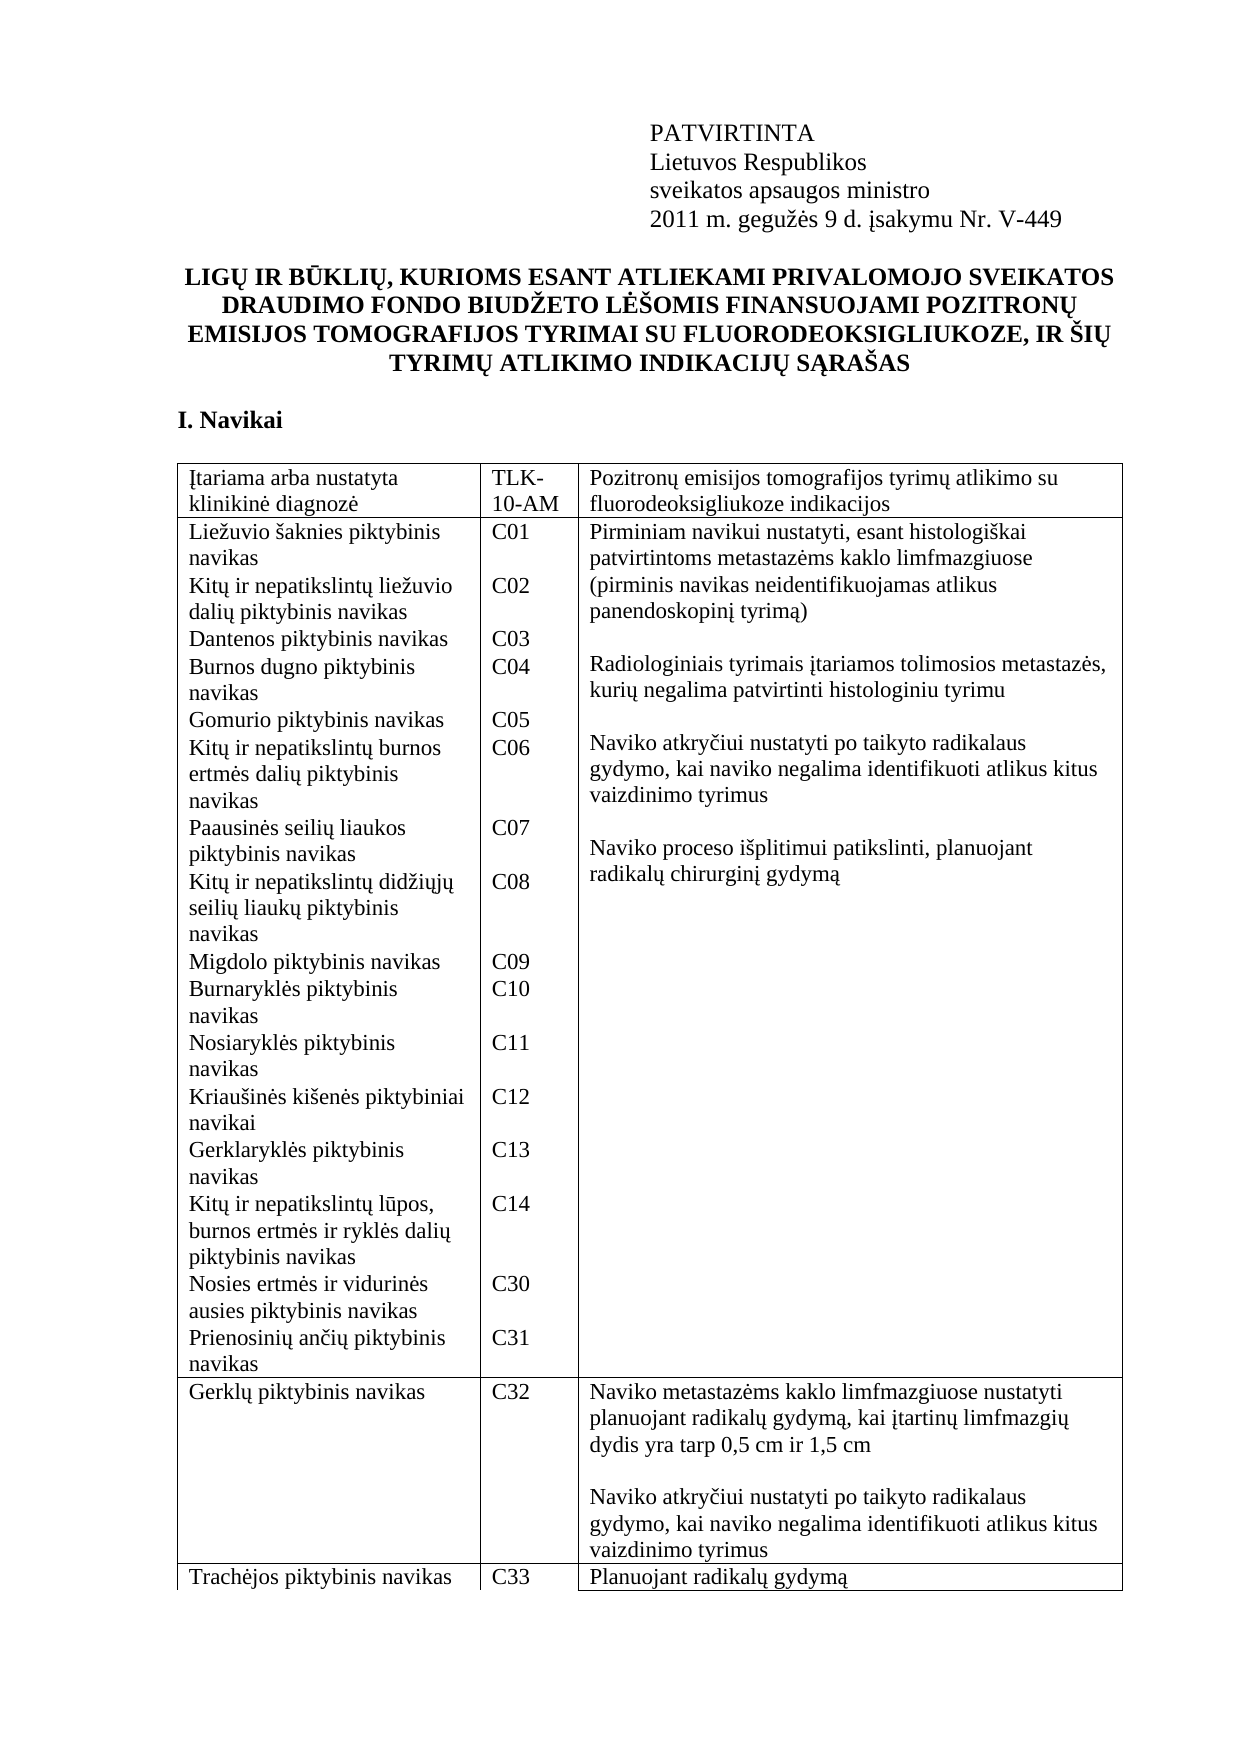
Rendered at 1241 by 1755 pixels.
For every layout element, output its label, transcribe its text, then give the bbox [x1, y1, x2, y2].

table_cell Naviko metastazėms kaklo limfmazgiuose nustatyti planuojant radikalų gydymą, kai įtartinų limfmazgių dydis yra tarp 0,5 cm ir 1,5 cm Naviko atkryčiui nustatyti po taikyto radikalaus gydymo, kai naviko negalima identifikuoti atlikus kitus vaizdinimo tyrimus [579, 1378, 1122, 1562]
text 2011 m. gegužės 9 d. įsakymu Nr. V-449 [649, 204, 1122, 233]
table_cell C12 [481, 1082, 578, 1136]
table_cell C03 [481, 624, 578, 652]
table_cell Paausinės seilių liaukos piktybinis navikas [178, 813, 480, 867]
table_cell Burnos dugno piktybinis navikas [178, 652, 480, 706]
table_header Pozitronų emisijos tomografijos tyrimų atlikimo su fluorodeoksigliukoze indikacijos [579, 464, 1122, 517]
table_cell C08 [481, 867, 578, 947]
table_cell C11 [481, 1028, 578, 1082]
table_cell Kitų ir nepatikslintų didžiųjų seilių liaukų piktybinis navikas [178, 867, 480, 947]
table_cell Kriaušinės kišenės piktybiniai navikai [178, 1082, 480, 1136]
table_cell Trachėjos piktybinis navikas [178, 1564, 480, 1590]
table_cell C07 [481, 813, 578, 867]
table_cell Kitų ir nepatikslintų lūpos, burnos ertmės ir ryklės dalių piktybinis navikas [178, 1189, 480, 1269]
table_cell Planuojant radikalų gydymą [579, 1564, 1122, 1590]
table_cell Pirminiam navikui nustatyti, esant histologiškai patvirtintoms metastazėms kaklo limfmazgiuose (pirminis navikas neidentifikuojamas atlikus panendoskopinį tyrimą) Radiologiniais tyrimais įtariamos tolimosios metastazės, kurių negalima patvirtinti histologiniu tyrimu Naviko atkryčiui nustatyti po taikyto radikalaus gydymo, kai naviko negalima identifikuoti atlikus kitus vaizdinimo tyrimus Naviko proceso išplitimui patikslinti, planuojant radikalų chirurginį gydymą [579, 518, 1122, 1377]
table_cell C14 [481, 1189, 578, 1269]
table_cell C04 [481, 652, 578, 706]
table_cell C31 [481, 1323, 578, 1377]
table_cell Kitų ir nepatikslintų burnos ertmės dalių piktybinis navikas [178, 733, 480, 813]
table_cell Migdolo piktybinis navikas [178, 947, 480, 974]
text LIGŲ IR BŪKLIŲ, KURIOMS ESANT ATLIEKAMI PRIVALOMOJO SVEIKATOS DRAUDIMO FONDO BIUDŽETO LĖŠOMIS FINANSUOJAMI POZITRONŲ EMISIJOS TOMOGRAFIJOS TYRIMAI SU FLUORODEOKSIGLIUKOZE, IR ŠIŲ TYRIMŲ ATLIKIMO INDIKACIJŲ SĄRAŠAS [177, 262, 1122, 377]
text sveikatos apsaugos ministro [649, 176, 1122, 204]
table_cell C02 [481, 571, 578, 624]
table_cell C09 [481, 947, 578, 974]
table_cell C32 [481, 1378, 578, 1562]
table_header Įtariama arba nustatyta klinikinė diagnozė [178, 464, 480, 517]
table_cell Nosiaryklės piktybinis navikas [178, 1028, 480, 1082]
table_cell C30 [481, 1269, 578, 1323]
table_cell Gerklų piktybinis navikas [178, 1378, 480, 1562]
text PATVIRTINTA [649, 118, 1122, 147]
table_cell Burnaryklės piktybinis navikas [178, 974, 480, 1028]
table_cell C06 [481, 733, 578, 813]
table_cell C05 [481, 706, 578, 733]
table_cell C33 [481, 1564, 578, 1590]
table_cell Nosies ertmės ir vidurinės ausies piktybinis navikas [178, 1269, 480, 1323]
table_cell C01 [481, 518, 578, 571]
table_cell C13 [481, 1136, 578, 1189]
table_cell Kitų ir nepatikslintų liežuvio dalių piktybinis navikas [178, 571, 480, 624]
table_header TLK-10-AM [481, 464, 578, 517]
table_cell Liežuvio šaknies piktybinis navikas [178, 518, 480, 571]
table_cell C10 [481, 974, 578, 1028]
table_cell Dantenos piktybinis navikas [178, 624, 480, 652]
text Lietuvos Respublikos [649, 147, 1122, 176]
text I. Navikai [177, 406, 1122, 434]
table_cell Gerklaryklės piktybinis navikas [178, 1136, 480, 1189]
table_cell Prienosinių ančių piktybinis navikas [178, 1323, 480, 1377]
table_cell Gomurio piktybinis navikas [178, 706, 480, 733]
